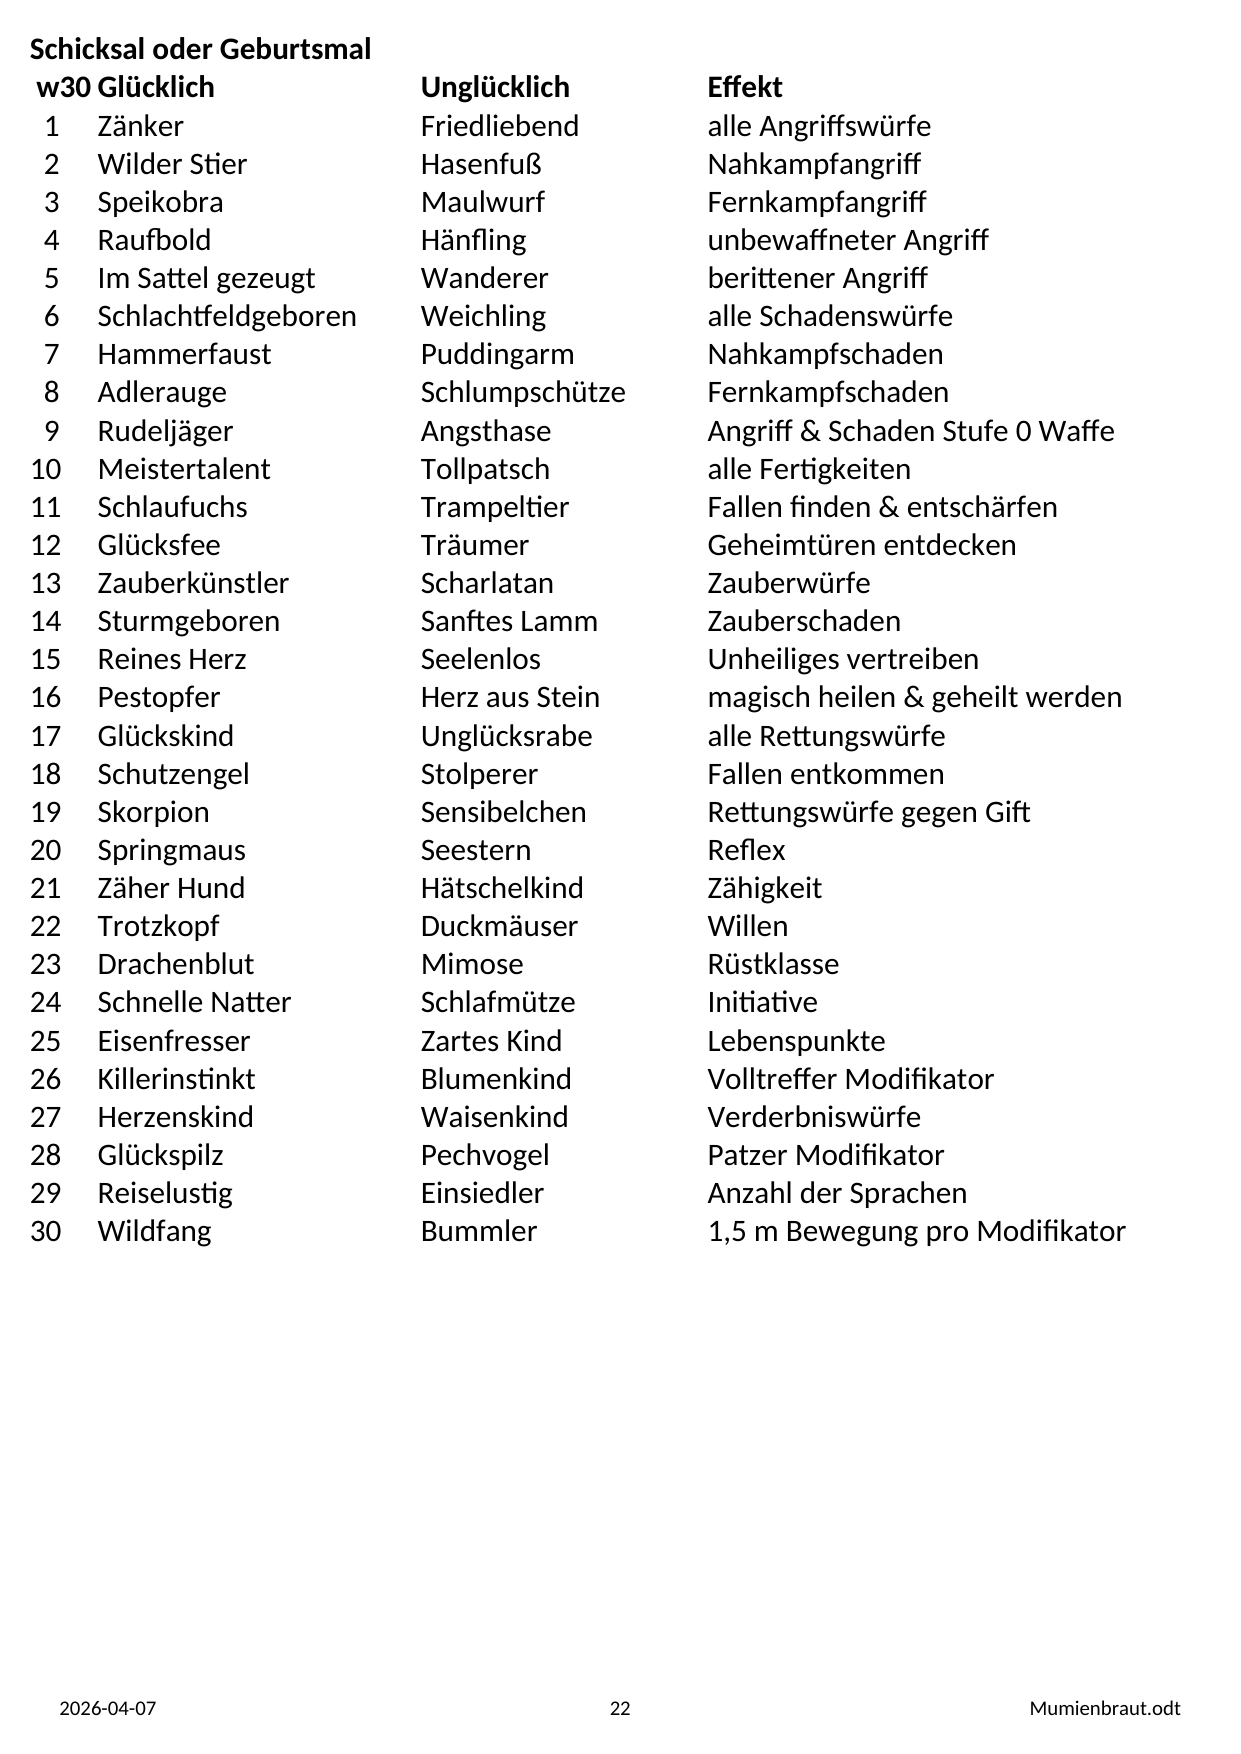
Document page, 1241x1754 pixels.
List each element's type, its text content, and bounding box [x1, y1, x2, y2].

table_cell Glückspilz [98, 1135, 421, 1173]
table_cell Rettungswürfe gegen Gift [707, 792, 1211, 830]
table_cell Schnelle Natter [98, 983, 421, 1021]
table_cell Skorpion [98, 792, 421, 830]
table_cell 30 [30, 1211, 97, 1249]
table_cell Tollpatsch [421, 449, 707, 487]
table_cell Träumer [421, 525, 707, 563]
table_cell 9 [30, 411, 97, 449]
table_cell 14 [30, 601, 97, 639]
table_cell alle Angriffswürfe [707, 106, 1211, 144]
table_cell Rüstklasse [707, 945, 1211, 983]
table_cell Seelenlos [421, 640, 707, 678]
table_cell 2 [30, 144, 97, 182]
table_cell Pechvogel [421, 1135, 707, 1173]
table_cell Fallen entkommen [707, 754, 1211, 792]
table_cell Killerinstinkt [98, 1059, 421, 1097]
table_cell alle Rettungswürfe [707, 716, 1211, 754]
table_cell Nahkampfangriff [707, 144, 1211, 182]
table_cell Zäher Hund [98, 868, 421, 906]
table_cell Hätschelkind [421, 868, 707, 906]
table_cell 4 [30, 220, 97, 258]
table_cell Reines Herz [98, 640, 421, 678]
table_cell Zauberkünstler [98, 563, 421, 601]
table_cell Schlachtfeldgeboren [98, 296, 421, 334]
table_cell Zauberwürfe [707, 563, 1211, 601]
table_cell Zauberschaden [707, 601, 1211, 639]
table_cell 8 [30, 373, 97, 411]
table_cell Unglücksrabe [421, 716, 707, 754]
table_cell 27 [30, 1097, 97, 1135]
table_cell 16 [30, 678, 97, 716]
table_cell Rudeljäger [98, 411, 421, 449]
table_cell Geheimtüren entdecken [707, 525, 1211, 563]
table_cell Pestopfer [98, 678, 421, 716]
table_cell Duckmäuser [421, 906, 707, 944]
table_cell 12 [30, 525, 97, 563]
table_cell Wanderer [421, 258, 707, 296]
table_cell Volltreffer Modifikator [707, 1059, 1211, 1097]
table_cell Adlerauge [98, 373, 421, 411]
table_cell Wilder Stier [98, 144, 421, 182]
table_cell Raufbold [98, 220, 421, 258]
table_cell Unheiliges vertreiben [707, 640, 1211, 678]
table_cell Scharlatan [421, 563, 707, 601]
table_cell Hänfling [421, 220, 707, 258]
table_cell Schutzengel [98, 754, 421, 792]
table_cell unbewaffneter Angriff [707, 220, 1211, 258]
table_cell magisch heilen & geheilt werden [707, 678, 1211, 716]
table_cell Im Sattel gezeugt [98, 258, 421, 296]
table_cell 1 [30, 106, 97, 144]
table_cell Friedliebend [421, 106, 707, 144]
table_cell Sensibelchen [421, 792, 707, 830]
table_cell 26 [30, 1059, 97, 1097]
table_cell 10 [30, 449, 97, 487]
table_cell Schlaufuchs [98, 487, 421, 525]
table_cell Anzahl der Sprachen [707, 1173, 1211, 1211]
table_cell 28 [30, 1135, 97, 1173]
table_cell Herz aus Stein [421, 678, 707, 716]
table_cell 15 [30, 640, 97, 678]
table_cell 5 [30, 258, 97, 296]
table_cell Glückskind [98, 716, 421, 754]
table_cell Herzenskind [98, 1097, 421, 1135]
table_cell Sanftes Lamm [421, 601, 707, 639]
table_cell Willen [707, 906, 1211, 944]
table_cell Blumenkind [421, 1059, 707, 1097]
table_cell Puddingarm [421, 335, 707, 373]
table_cell 17 [30, 716, 97, 754]
table_cell 11 [30, 487, 97, 525]
table_cell Angsthase [421, 411, 707, 449]
table_cell Speikobra [98, 182, 421, 220]
table_header Unglücklich [421, 68, 707, 106]
table_cell Drachenblut [98, 945, 421, 983]
table_cell Zähigkeit [707, 868, 1211, 906]
table_cell Lebenspunkte [707, 1021, 1211, 1059]
table_cell Reflex [707, 830, 1211, 868]
table_cell alle Schadenswürfe [707, 296, 1211, 334]
table_cell Seestern [421, 830, 707, 868]
table_header Glücklich [98, 68, 421, 106]
table_cell Reiselustig [98, 1173, 421, 1211]
table_cell Schlumpschütze [421, 373, 707, 411]
table_header Effekt [707, 68, 1211, 106]
table_cell 24 [30, 983, 97, 1021]
table_cell Bummler [421, 1211, 707, 1249]
table_cell alle Fertigkeiten [707, 449, 1211, 487]
table_cell Verderbniswürfe [707, 1097, 1211, 1135]
table_cell 23 [30, 945, 97, 983]
table_cell Waisenkind [421, 1097, 707, 1135]
table_cell Sturmgeboren [98, 601, 421, 639]
table_cell 1,5 m Bewegung pro Modifikator [707, 1211, 1211, 1249]
text Schicksal oder Geburtsmal [29, 29, 1211, 68]
table_cell Fernkampfschaden [707, 373, 1211, 411]
table_cell Schlafmütze [421, 983, 707, 1021]
table_cell Trampeltier [421, 487, 707, 525]
table_cell Glücksfee [98, 525, 421, 563]
table_cell Einsiedler [421, 1173, 707, 1211]
table_cell 3 [30, 182, 97, 220]
table_cell 7 [30, 335, 97, 373]
table_cell 19 [30, 792, 97, 830]
table_cell 20 [30, 830, 97, 868]
table_cell Stolperer [421, 754, 707, 792]
table_cell Patzer Modifikator [707, 1135, 1211, 1173]
table_cell Eisenfresser [98, 1021, 421, 1059]
table_cell Nahkampfschaden [707, 335, 1211, 373]
table_cell Meistertalent [98, 449, 421, 487]
table_cell Hasenfuß [421, 144, 707, 182]
table_cell Wildfang [98, 1211, 421, 1249]
table_cell 6 [30, 296, 97, 334]
table_cell Weichling [421, 296, 707, 334]
table_cell Maulwurf [421, 182, 707, 220]
table_header w30 [30, 68, 97, 106]
table_cell Initiative [707, 983, 1211, 1021]
table_cell Angriff & Schaden Stufe 0 Waffe [707, 411, 1211, 449]
table_cell Trotzkopf [98, 906, 421, 944]
table_cell 22 [30, 906, 97, 944]
table_cell 21 [30, 868, 97, 906]
table_cell Fallen finden & entschärfen [707, 487, 1211, 525]
table_cell 13 [30, 563, 97, 601]
table_cell 25 [30, 1021, 97, 1059]
table_cell 18 [30, 754, 97, 792]
table_cell Springmaus [98, 830, 421, 868]
table_cell Zänker [98, 106, 421, 144]
table_cell berittener Angriff [707, 258, 1211, 296]
table_cell Mimose [421, 945, 707, 983]
table_cell Hammerfaust [98, 335, 421, 373]
table_cell 29 [30, 1173, 97, 1211]
table_cell Zartes Kind [421, 1021, 707, 1059]
table_cell Fernkampfangriff [707, 182, 1211, 220]
